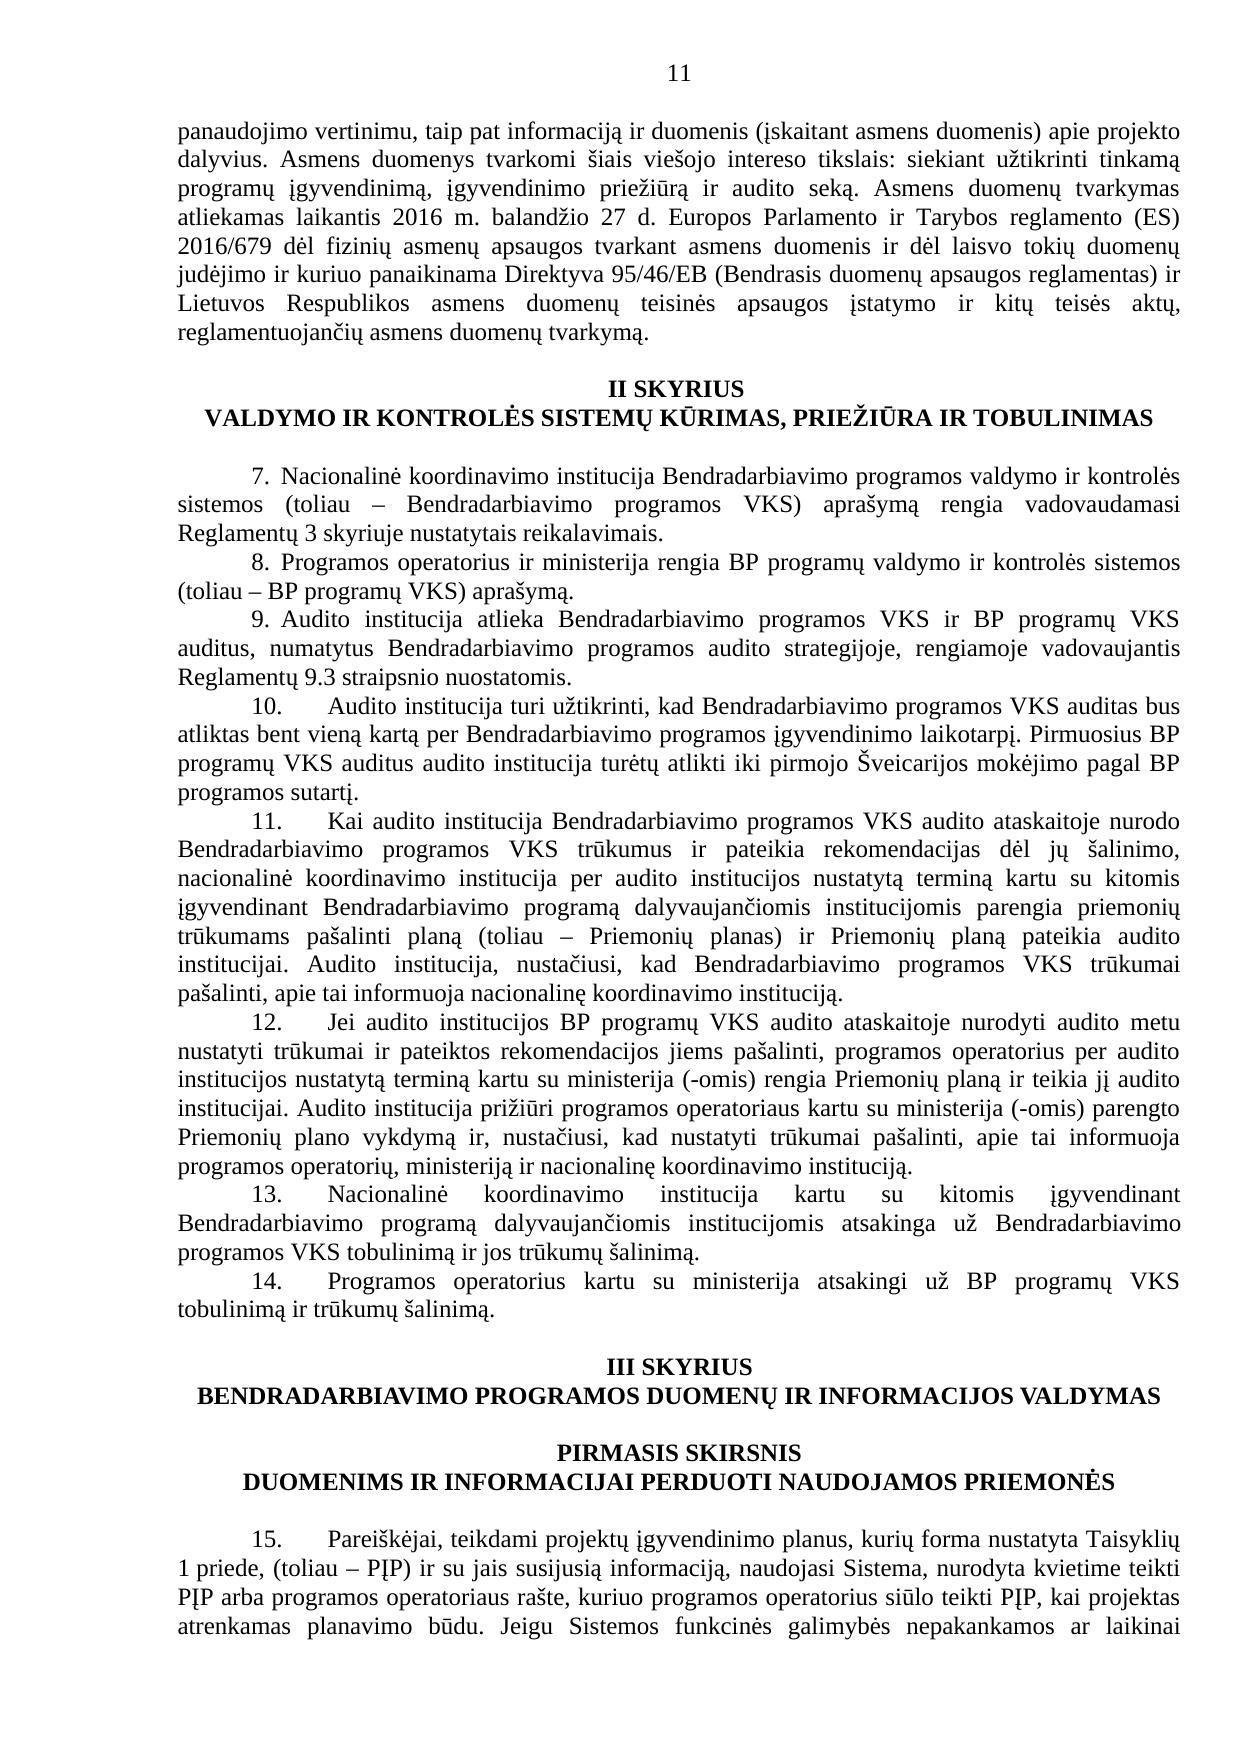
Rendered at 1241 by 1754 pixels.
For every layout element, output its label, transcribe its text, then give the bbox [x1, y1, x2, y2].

text BENDRADARBIAVIMO PROGRAMOS DUOMENŲ IR INFORMACIJOS VALDYMAS [177, 1381, 1181, 1409]
text II SKYRIUS [177, 374, 1181, 403]
text VALDYMO IR KONTROLĖS SISTEMŲ KŪRIMAS, PRIEŽIŪRA IR TOBULINIMAS [177, 403, 1181, 432]
text III SKYRIUS [177, 1352, 1181, 1381]
text 7. Nacionalinė koordinavimo institucija Bendradarbiavimo programos valdymo ir kontrolės sistemos (toliau – Bendradarbiavimo programos VKS) aprašymą rengia vadovaudamasi Reglamentų 3 skyriuje nustatytais reikalavimais. [177, 461, 1181, 547]
text 8. Programos operatorius ir ministerija rengia BP programų valdymo ir kontrolės sistemos (toliau – BP programų VKS) aprašymą. [177, 547, 1181, 604]
text 14. Programos operatorius kartu su ministerija atsakingi už BP programų VKS tobulinimą ir trūkumų šalinimą. [177, 1266, 1181, 1323]
text 10. Audito institucija turi užtikrinti, kad Bendradarbiavimo programos VKS auditas bus atliktas bent vieną kartą per Bendradarbiavimo programos įgyvendinimo laikotarpį. Pirmuosius BP programų VKS auditus audito institucija turėtų atlikti iki pirmojo Šveicarijos mokėjimo pagal BP programos sutartį. [177, 691, 1181, 806]
text 11. Kai audito institucija Bendradarbiavimo programos VKS audito ataskaitoje nurodo Bendradarbiavimo programos VKS trūkumus ir pateikia rekomendacijas dėl jų šalinimo, nacionalinė koordinavimo institucija per audito institucijos nustatytą terminą kartu su kitomis įgyvendinant Bendradarbiavimo programą dalyvaujančiomis institucijomis parengia priemonių trūkumams pašalinti planą (toliau – Priemonių planas) ir Priemonių planą pateikia audito institucijai. Audito institucija, nustačiusi, kad Bendradarbiavimo programos VKS trūkumai pašalinti, apie tai informuoja nacionalinę koordinavimo instituciją. [177, 806, 1181, 1007]
text PIRMASIS SKIRSNIS [177, 1438, 1181, 1467]
text 13. Nacionalinė koordinavimo institucija kartu su kitomis įgyvendinant Bendradarbiavimo programą dalyvaujančiomis institucijomis atsakinga už Bendradarbiavimo programos VKS tobulinimą ir jos trūkumų šalinimą. [177, 1179, 1181, 1266]
text 9. Audito institucija atlieka Bendradarbiavimo programos VKS ir BP programų VKS auditus, numatytus Bendradarbiavimo programos audito strategijoje, rengiamoje vadovaujantis Reglamentų 9.3 straipsnio nuostatomis. [177, 604, 1181, 691]
text panaudojimo vertinimu, taip pat informaciją ir duomenis (įskaitant asmens duomenis) apie projekto dalyvius. Asmens duomenys tvarkomi šiais viešojo intereso tikslais: siekiant užtikrinti tinkamą programų įgyvendinimą, įgyvendinimo priežiūrą ir audito seką. Asmens duomenų tvarkymas atliekamas laikantis 2016 m. balandžio 27 d. Europos Parlamento ir Tarybos reglamento (ES) 2016/679 dėl fizinių asmenų apsaugos tvarkant asmens duomenis ir dėl laisvo tokių duomenų judėjimo ir kuriuo panaikinama Direktyva 95/46/EB (Bendrasis duomenų apsaugos reglamentas) ir Lietuvos Respublikos asmens duomenų teisinės apsaugos įstatymo ir kitų teisės aktų, reglamentuojančių asmens duomenų tvarkymą. [177, 116, 1181, 346]
text 12. Jei audito institucijos BP programų VKS audito ataskaitoje nurodyti audito metu nustatyti trūkumai ir pateiktos rekomendacijos jiems pašalinti, programos operatorius per audito institucijos nustatytą terminą kartu su ministerija (-omis) rengia Priemonių planą ir teikia jį audito institucijai. Audito institucija prižiūri programos operatoriaus kartu su ministerija (-omis) parengto Priemonių plano vykdymą ir, nustačiusi, kad nustatyti trūkumai pašalinti, apie tai informuoja programos operatorių, ministeriją ir nacionalinę koordinavimo instituciją. [177, 1007, 1181, 1179]
text DUOMENIMS IR INFORMACIJAI PERDUOTI NAUDOJAMOS PRIEMONĖS [177, 1467, 1181, 1496]
text 15. Pareiškėjai, teikdami projektų įgyvendinimo planus, kurių forma nustatyta Taisyklių 1 priede, (toliau – PĮP) ir su jais susijusią informaciją, naudojasi Sistema, nurodyta kvietime teikti PĮP arba programos operatoriaus rašte, kuriuo programos operatorius siūlo teikti PĮP, kai projektas atrenkamas planavimo būdu. Jeigu Sistemos funkcinės galimybės nepakankamos ar laikinai [177, 1524, 1181, 1639]
